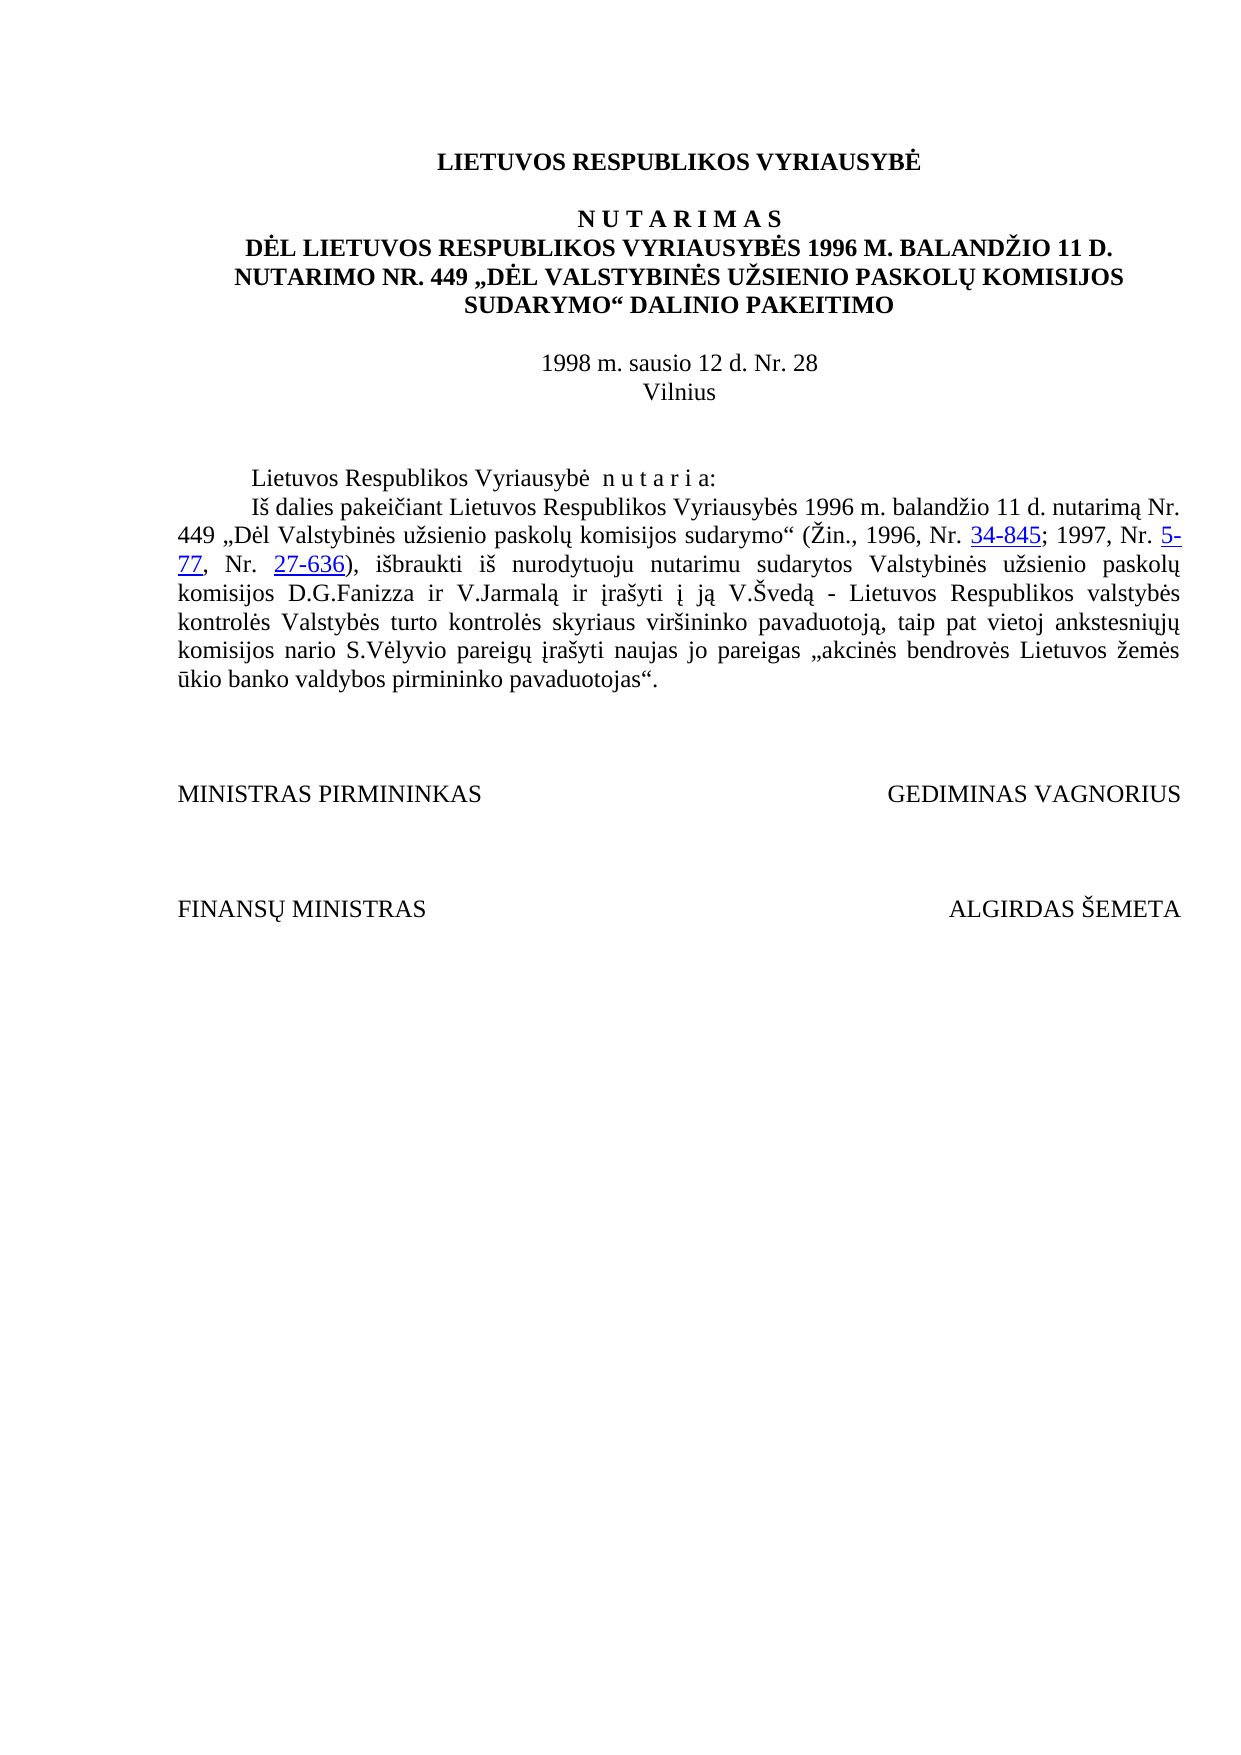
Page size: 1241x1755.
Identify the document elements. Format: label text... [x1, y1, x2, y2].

text 1998 m. sausio 12 d. Nr. 28 [177, 348, 1181, 377]
text FINANSŲ MINISTRAS ALGIRDAS ŠEMETA [177, 894, 1181, 923]
text N U T A R I M A S [177, 204, 1181, 233]
text Vilnius [177, 377, 1181, 406]
text Lietuvos Respublikos Vyriausybė nutaria: [177, 463, 1181, 492]
text Iš dalies pakeičiant Lietuvos Respublikos Vyriausybės 1996 m. balandžio 11 d. nutarimą Nr. 449 „Dėl Valstybinės užsienio paskolų komisijos sudarymo“ (Žin., 1996, Nr. 34-845; 1997, Nr. 5-77, Nr. 27-636), išbraukti iš nurodytuoju nutarimu sudarytos Valstybinės užsienio paskolų komisijos D.G.Fanizza ir V.Jarmalą ir įrašyti į ją V.Švedą - Lietuvos Respublikos valstybės kontrolės Valstybės turto kontrolės skyriaus viršininko pavaduotoją, taip pat vietoj ankstesniųjų komisijos nario S.Vėlyvio pareigų įrašyti naujas jo pareigas „akcinės bendrovės Lietuvos žemės ūkio banko valdybos pirmininko pavaduotojas“. [177, 492, 1181, 693]
text LIETUVOS RESPUBLIKOS VYRIAUSYBĖ [177, 147, 1181, 176]
text DĖL LIETUVOS RESPUBLIKOS VYRIAUSYBĖS 1996 M. BALANDŽIO 11 D. NUTARIMO NR. 449 „DĖL VALSTYBINĖS UŽSIENIO PASKOLŲ KOMISIJOS SUDARYMO“ DALINIO PAKEITIMO [177, 233, 1181, 319]
text MINISTRAS PIRMININKAS GEDIMINAS VAGNORIUS [177, 779, 1181, 808]
